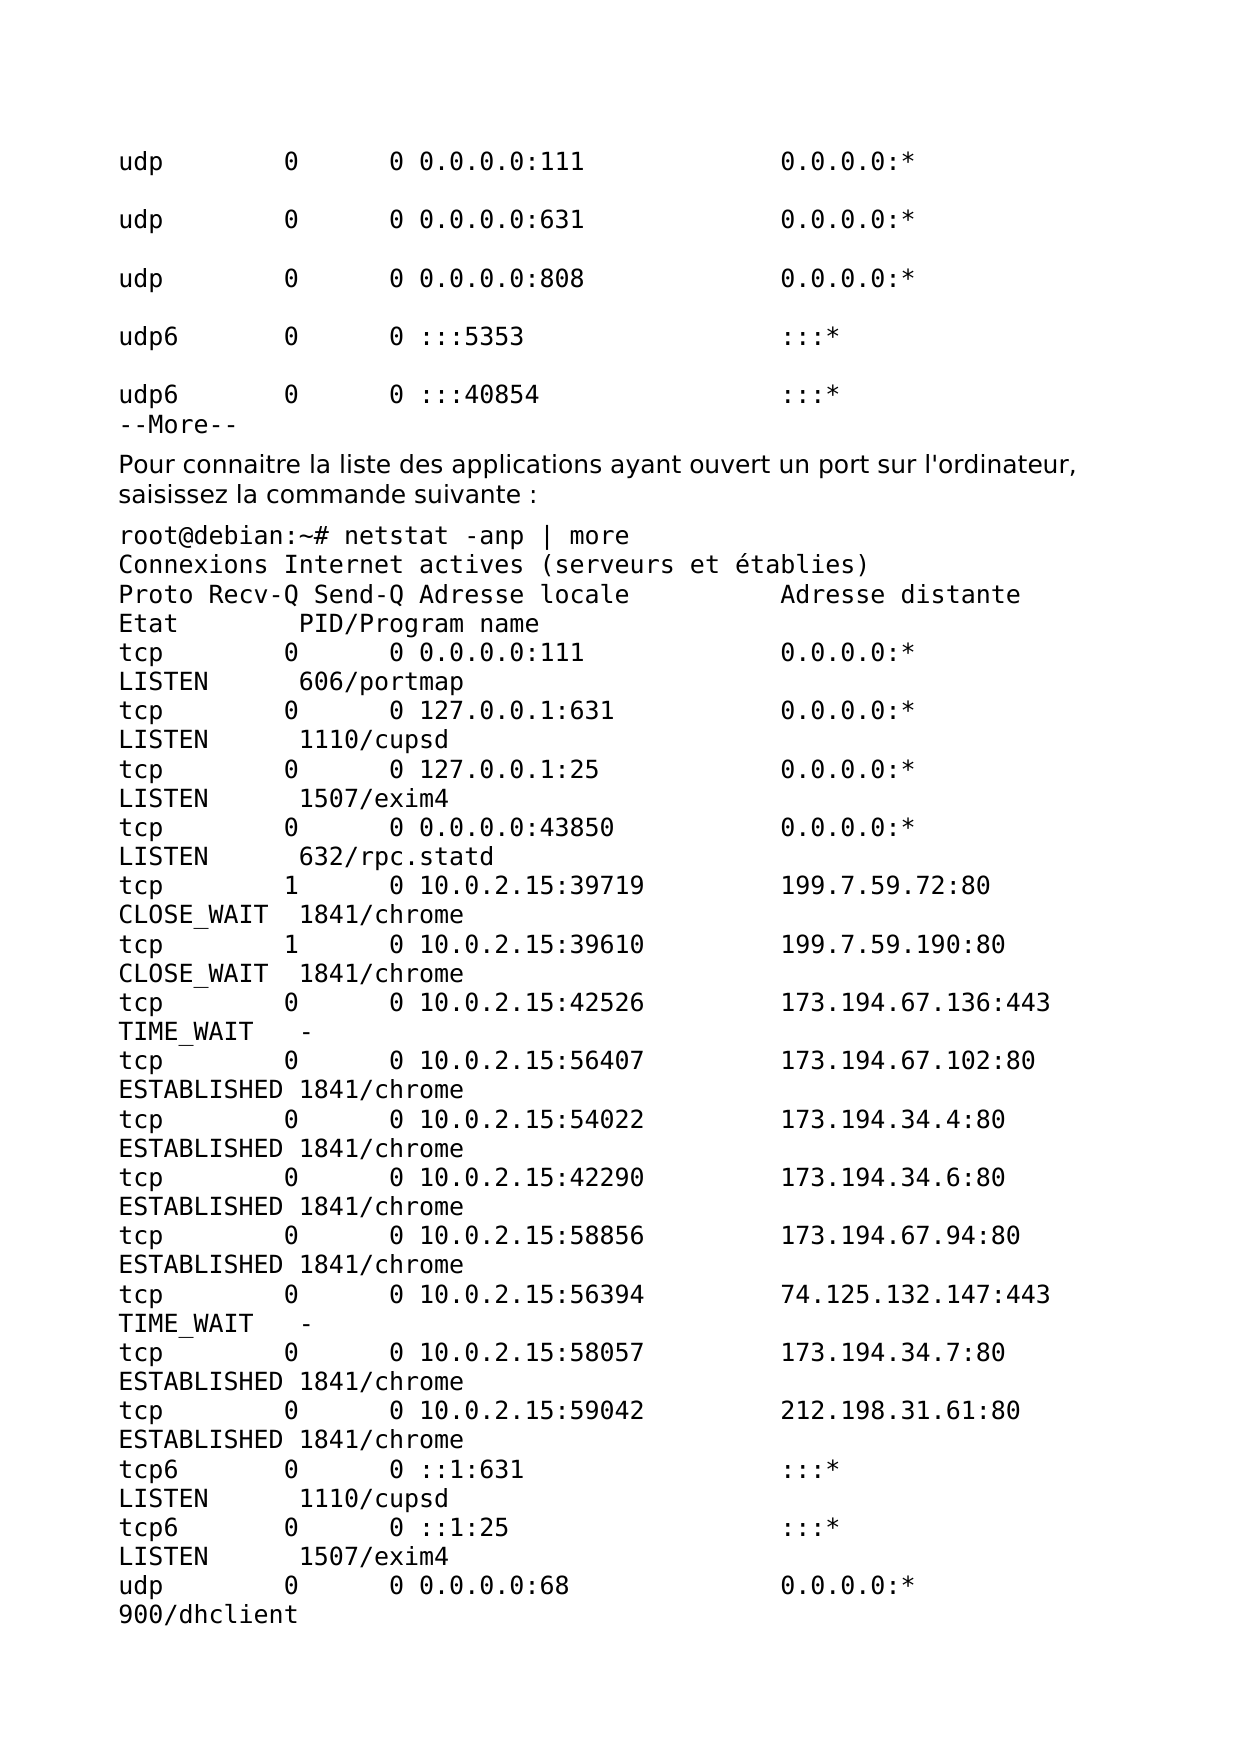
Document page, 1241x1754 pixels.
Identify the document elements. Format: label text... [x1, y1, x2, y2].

text Pour connaitre la liste des applications ayant ouvert un port sur l'ordinateur, saisissez la commande suivante : [118, 451, 1122, 509]
text udp 0 0 0.0.0.0:111 0.0.0.0:* udp 0 0 0.0.0.0:631 0.0.0.0:* udp 0 0 0.0.0.0:808 0.0.0.0:* udp6 0 0 :::5353 :::* udp6 0 0 :::40854 :::* --More-- [118, 118, 1122, 439]
text root@debian:~# netstat -anp | more Connexions Internet actives (serveurs et établies) Proto Recv-Q Send-Q Adresse locale Adresse distante Etat PID/Program name tcp 0 0 0.0.0.0:111 0.0.0.0:* LISTEN 606/portmap tcp 0 0 127.0.0.1:631 0.0.0.0:* LISTEN 1110/cupsd tcp 0 0 127.0.0.1:25 0.0.0.0:* LISTEN 1507/exim4 tcp 0 0 0.0.0.0:43850 0.0.0.0:* LISTEN 632/rpc.statd tcp 1 0 10.0.2.15:39719 199.7.59.72:80 CLOSE_WAIT 1841/chrome tcp 1 0 10.0.2.15:39610 199.7.59.190:80 CLOSE_WAIT 1841/chrome tcp 0 0 10.0.2.15:42526 173.194.67.136:443 TIME_WAIT - tcp 0 0 10.0.2.15:56407 173.194.67.102:80 ESTABLISHED 1841/chrome tcp 0 0 10.0.2.15:54022 173.194.34.4:80 ESTABLISHED 1841/chrome tcp 0 0 10.0.2.15:42290 173.194.34.6:80 ESTABLISHED 1841/chrome tcp 0 0 10.0.2.15:58856 173.194.67.94:80 ESTABLISHED 1841/chrome tcp 0 0 10.0.2.15:56394 74.125.132.147:443 TIME_WAIT - tcp 0 0 10.0.2.15:58057 173.194.34.7:80 ESTABLISHED 1841/chrome tcp 0 0 10.0.2.15:59042 212.198.31.61:80 ESTABLISHED 1841/chrome tcp6 0 0 ::1:631 :::* LISTEN 1110/cupsd tcp6 0 0 ::1:25 :::* LISTEN 1507/exim4 udp 0 0 0.0.0.0:68 0.0.0.0:* 900/dhclient [118, 522, 1122, 1630]
